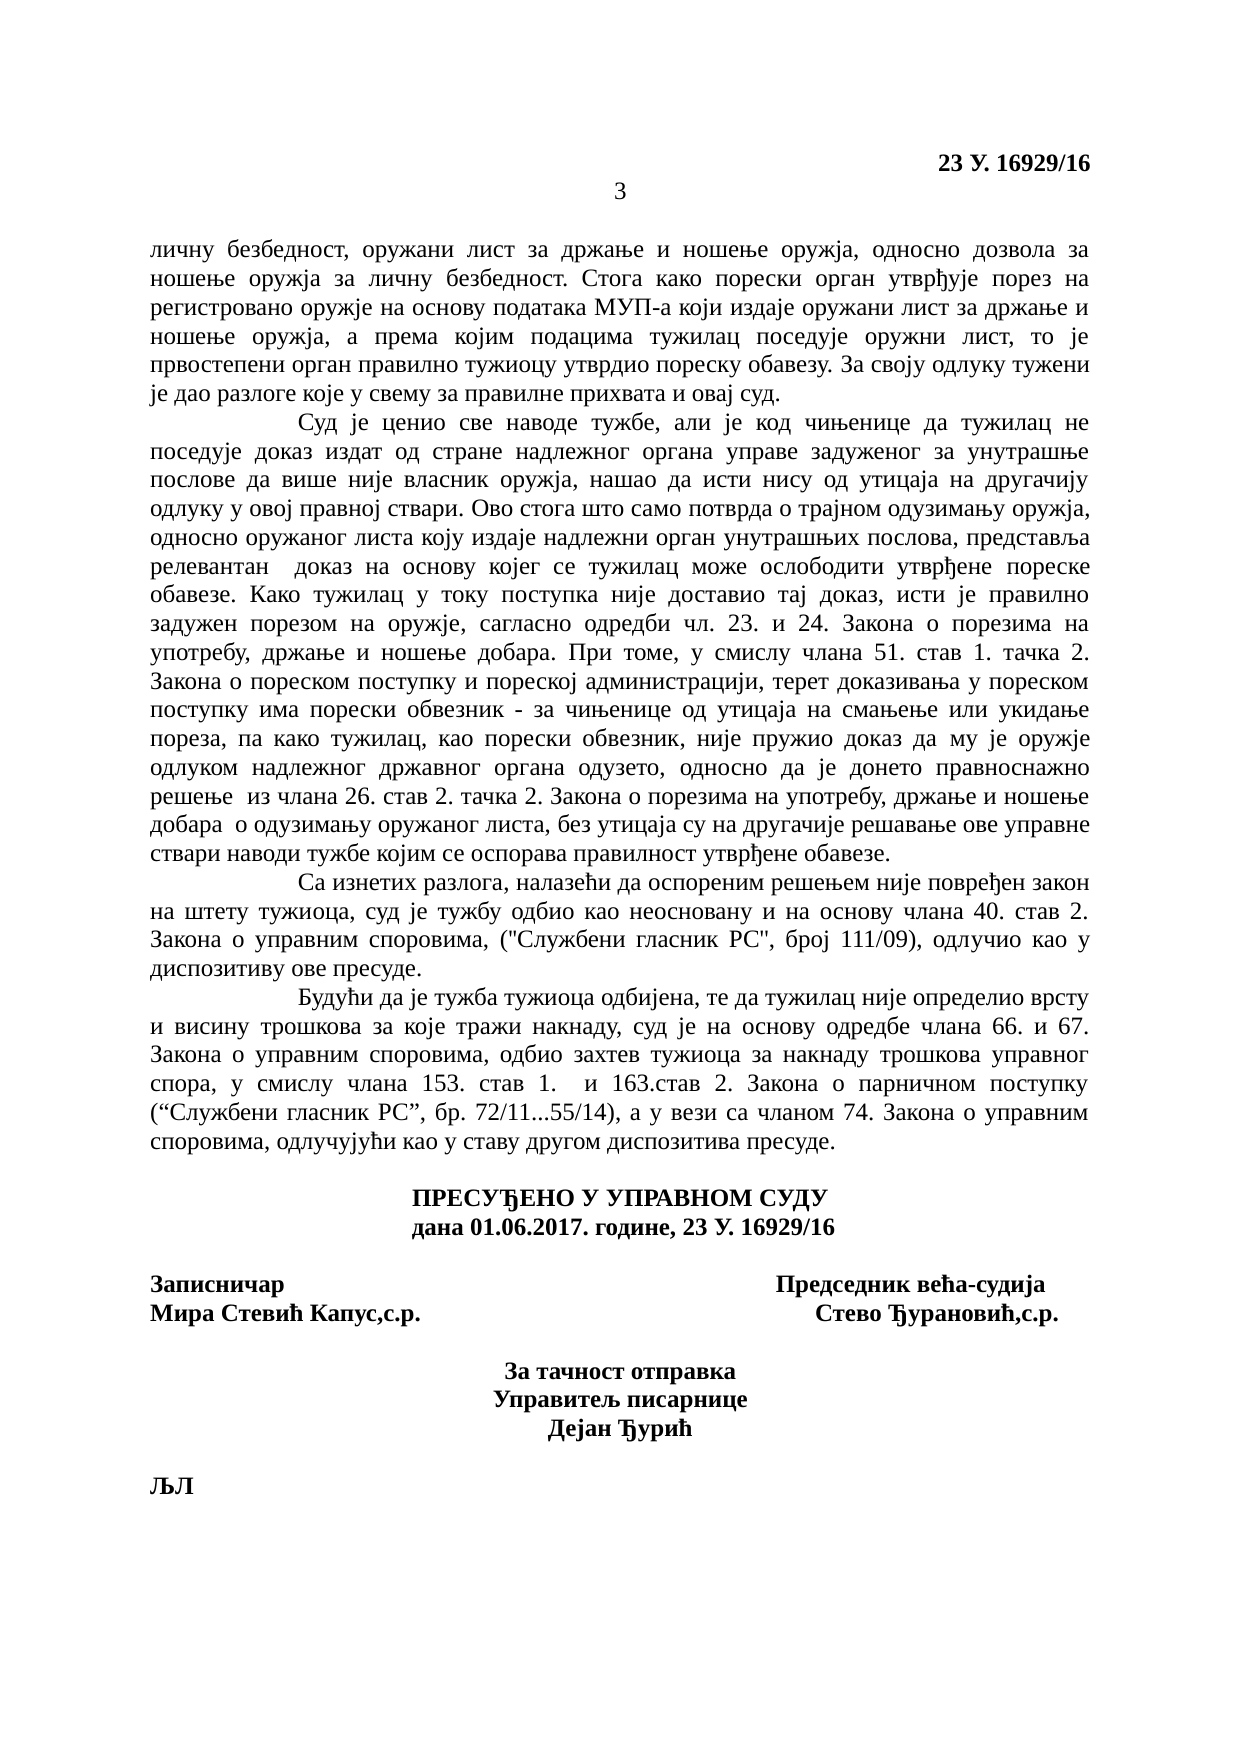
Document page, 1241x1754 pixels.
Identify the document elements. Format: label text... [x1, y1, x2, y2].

text Са изнетих разлога, налазећи да оспореним решењем није повређен закон на штету тужиоца, суд је тужбу одбио као неосновану и на основу члана 40. став 2. Закона о управним споровима, (''Службени гласник РС'', број 111/09), одлучио као у диспозитиву ове пресуде. [150, 867, 1090, 982]
text Управитељ писарнице [150, 1384, 1090, 1413]
text личну безбедност, оружани лист за држање и ношење оружја, односно дозвола за ношење оружја за личну безбедност. Стога како порески орган утврђује порез на регистровано оружје на основу података МУП-а који издаје оружани лист за држање и ношење оружја, а према којим подацима тужилац поседује оружни лист, то је првостепени орган правилно тужиоцу утврдио пореску обавезу. За своју одлуку тужени је дао разлоге које у свему за правилне прихвата и овај суд. [150, 234, 1090, 407]
text ПРЕСУЂЕНО У УПРАВНОМ СУДУ [150, 1183, 1090, 1212]
text Будући да је тужба тужиоца одбијена, те да тужилац није определио врсту и висину трошкова за које тражи накнаду, суд је на основу одредбе члана 66. и 67. Закона о управним споровима, одбио захтев тужиоца за накнаду трошкова управног спора, у смислу члана 153. став 1. и 163.став 2. Закона о парничном поступку (“Службени гласник РС”, бр. 72/11...55/14), а у вези са чланом 74. Закона о управним споровима, одлучујући као у ставу другом диспозитива пресуде. [150, 982, 1090, 1154]
text Записничар Председник већа-судија [150, 1269, 1090, 1298]
text За тачност отправка [150, 1356, 1090, 1384]
text Мира Стевић Капус,с.р. Стево Ђурановић,с.р. [150, 1298, 1090, 1327]
text дана 01.06.2017. године, 23 У. 16929/16 [150, 1212, 1090, 1241]
text Суд је ценио све наводе тужбе, али је код чињенице да тужилац не поседује доказ издат од стране надлежног органа управе задуженог за унутрашње послове да више није власник оружја, нашао да исти нису од утицаја на другачију одлуку у овој правној ствари. Ово стога што само потврда о трајном одузимању оружја, односно оружаног листа коју издаје надлежни орган унутрашњих послова, представља релевантан доказ на основу којег се тужилац може ослободити утврђене пореске обавезе. Како тужилац у току поступка није доставио тај доказ, исти је правилно задужен порезом на оружје, сагласно одредби чл. 23. и 24. Закона о порезима на употребу, држање и ношење добара. При томе, у смислу члана 51. став 1. тачка 2. Закона о пореском поступку и пореској администрацији, терет доказивања у пореском поступку има порески обвезник - за чињенице од утицаја на смањење или укидање пореза, па како тужилац, као порески обвезник, није пружио доказ да му је оружје одлуком надлежног државног органа одузето, односно да је донето правноснажно решење из члана 26. став 2. тачка 2. Закона о порезима на употребу, држање и ношење добара о одузимању оружаног листа, без утицаја су на другачије решавање ове управне ствари наводи тужбе којим се оспорава правилност утврђене обавезе. [150, 407, 1090, 867]
text ЉЛ [150, 1471, 1090, 1499]
text Дејан Ђурић [150, 1413, 1090, 1442]
